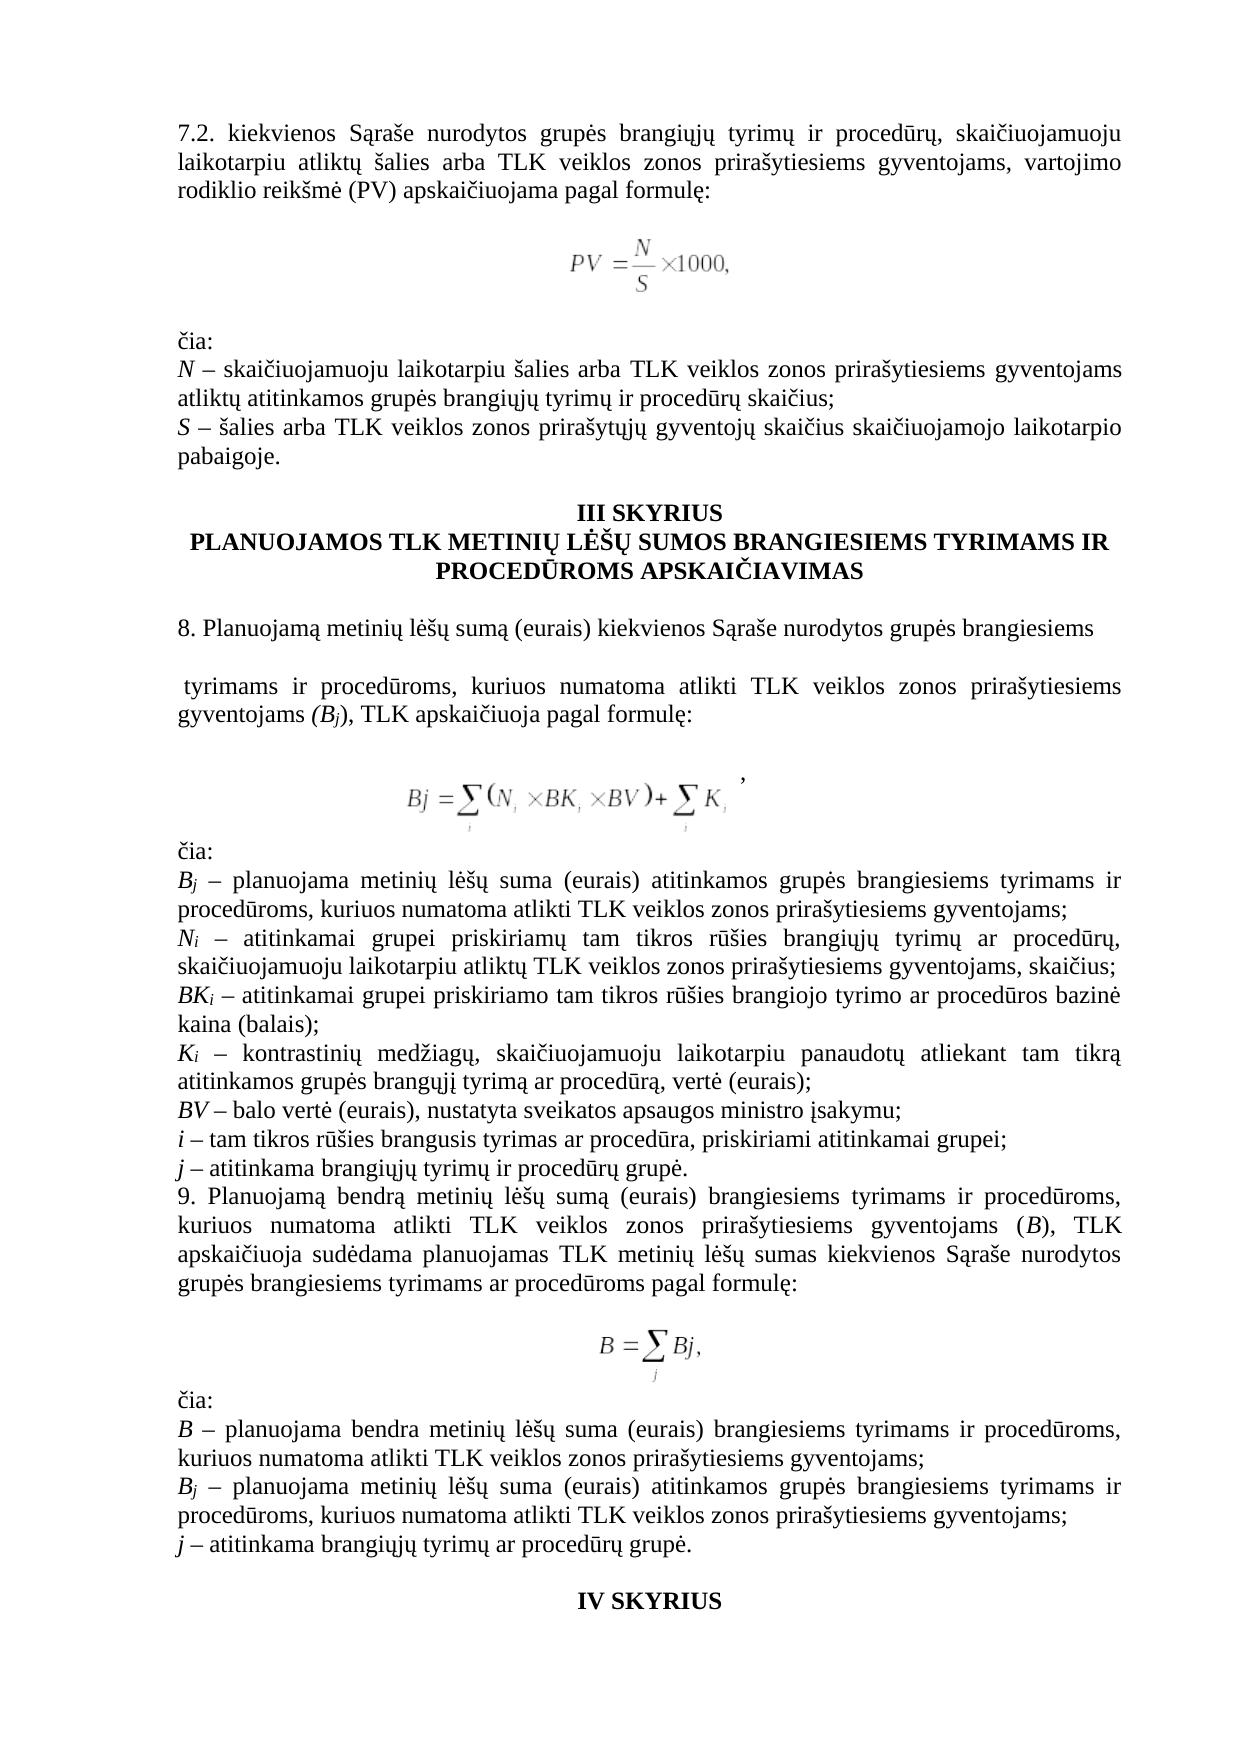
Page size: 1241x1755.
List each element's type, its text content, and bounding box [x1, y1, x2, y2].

text čia: [177, 1385, 1122, 1414]
text PLANUOJAMOS TLK METINIŲ LĖŠŲ SUMOS BRANGIESIEMS TYRIMAMS IR PROCEDŪROMS APSKAIČIAVIMAS [177, 527, 1122, 584]
text i – tam tikros rūšies brangusis tyrimas ar procedūra, priskiriami atitinkamai grupei; [177, 1124, 1122, 1153]
text S – šalies arba TLK veiklos zonos prirašytųjų gyventojų skaičius skaičiuojamojo laikotarpio pabaigoje. [177, 412, 1122, 469]
text j – atitinkama brangiųjų tyrimų ar procedūrų grupė. [177, 1529, 1122, 1558]
text 9. Planuojamą bendrą metinių lėšų sumą (eurais) brangiesiems tyrimams ir procedūroms, kuriuos numatoma atlikti TLK veiklos zonos prirašytiesiems gyventojams (B), TLK apskaičiuoja sudėdama planuojamas TLK metinių lėšų sumas kiekvienos Sąraše nurodytos grupės brangiesiems tyrimams ar procedūroms pagal formulę: [177, 1181, 1122, 1296]
text 7.2. kiekvienos Sąraše nurodytos grupės brangiųjų tyrimų ir procedūrų, skaičiuojamuoju laikotarpiu atliktų šalies arba TLK veiklos zonos prirašytiesiems gyventojams, vartojimo rodiklio reikšmė (PV) apskaičiuojama pagal formulę: [177, 118, 1122, 204]
text Bj – planuojama metinių lėšų suma (eurais) atitinkamos grupės brangiesiems tyrimams ir procedūroms, kuriuos numatoma atlikti TLK veiklos zonos prirašytiesiems gyventojams; [177, 1471, 1122, 1529]
text , [177, 757, 1122, 836]
text B – planuojama bendra metinių lėšų suma (eurais) brangiesiems tyrimams ir procedūroms, kuriuos numatoma atlikti TLK veiklos zonos prirašytiesiems gyventojams; [177, 1414, 1122, 1471]
text tyrimams ir procedūroms, kuriuos numatoma atlikti TLK veiklos zonos prirašytiesiems gyventojams (Bj), TLK apskaičiuoja pagal formulę: [177, 671, 1122, 728]
text Ni – atitinkamai grupei priskiriamų tam tikros rūšies brangiųjų tyrimų ar procedūrų, skaičiuojamuoju laikotarpiu atliktų TLK veiklos zonos prirašytiesiems gyventojams, skaičius; [177, 923, 1122, 980]
text 8. Planuojamą metinių lėšų sumą (eurais) kiekvienos Sąraše nurodytos grupės brangiesiems [177, 613, 1122, 642]
text BKi – atitinkamai grupei priskiriamo tam tikros rūšies brangiojo tyrimo ar procedūros bazinė kaina (balais); [177, 980, 1122, 1038]
text čia: [177, 836, 1122, 865]
text Ki – kontrastinių medžiagų, skaičiuojamuoju laikotarpiu panaudotų atliekant tam tikrą atitinkamos grupės brangųjį tyrimą ar procedūrą, vertė (eurais); [177, 1038, 1122, 1095]
text IV SKYRIUS [177, 1586, 1122, 1615]
text Bj – planuojama metinių lėšų suma (eurais) atitinkamos grupės brangiesiems tyrimams ir procedūroms, kuriuos numatoma atlikti TLK veiklos zonos prirašytiesiems gyventojams; [177, 865, 1122, 923]
text čia: [177, 326, 1122, 354]
text j – atitinkama brangiųjų tyrimų ir procedūrų grupė. [177, 1153, 1122, 1181]
text III SKYRIUS [177, 498, 1122, 527]
text BV – balo vertė (eurais), nustatyta sveikatos apsaugos ministro įsakymu; [177, 1095, 1122, 1124]
text N – skaičiuojamuoju laikotarpiu šalies arba TLK veiklos zonos prirašytiesiems gyventojams atliktų atitinkamos grupės brangiųjų tyrimų ir procedūrų skaičius; [177, 354, 1122, 412]
